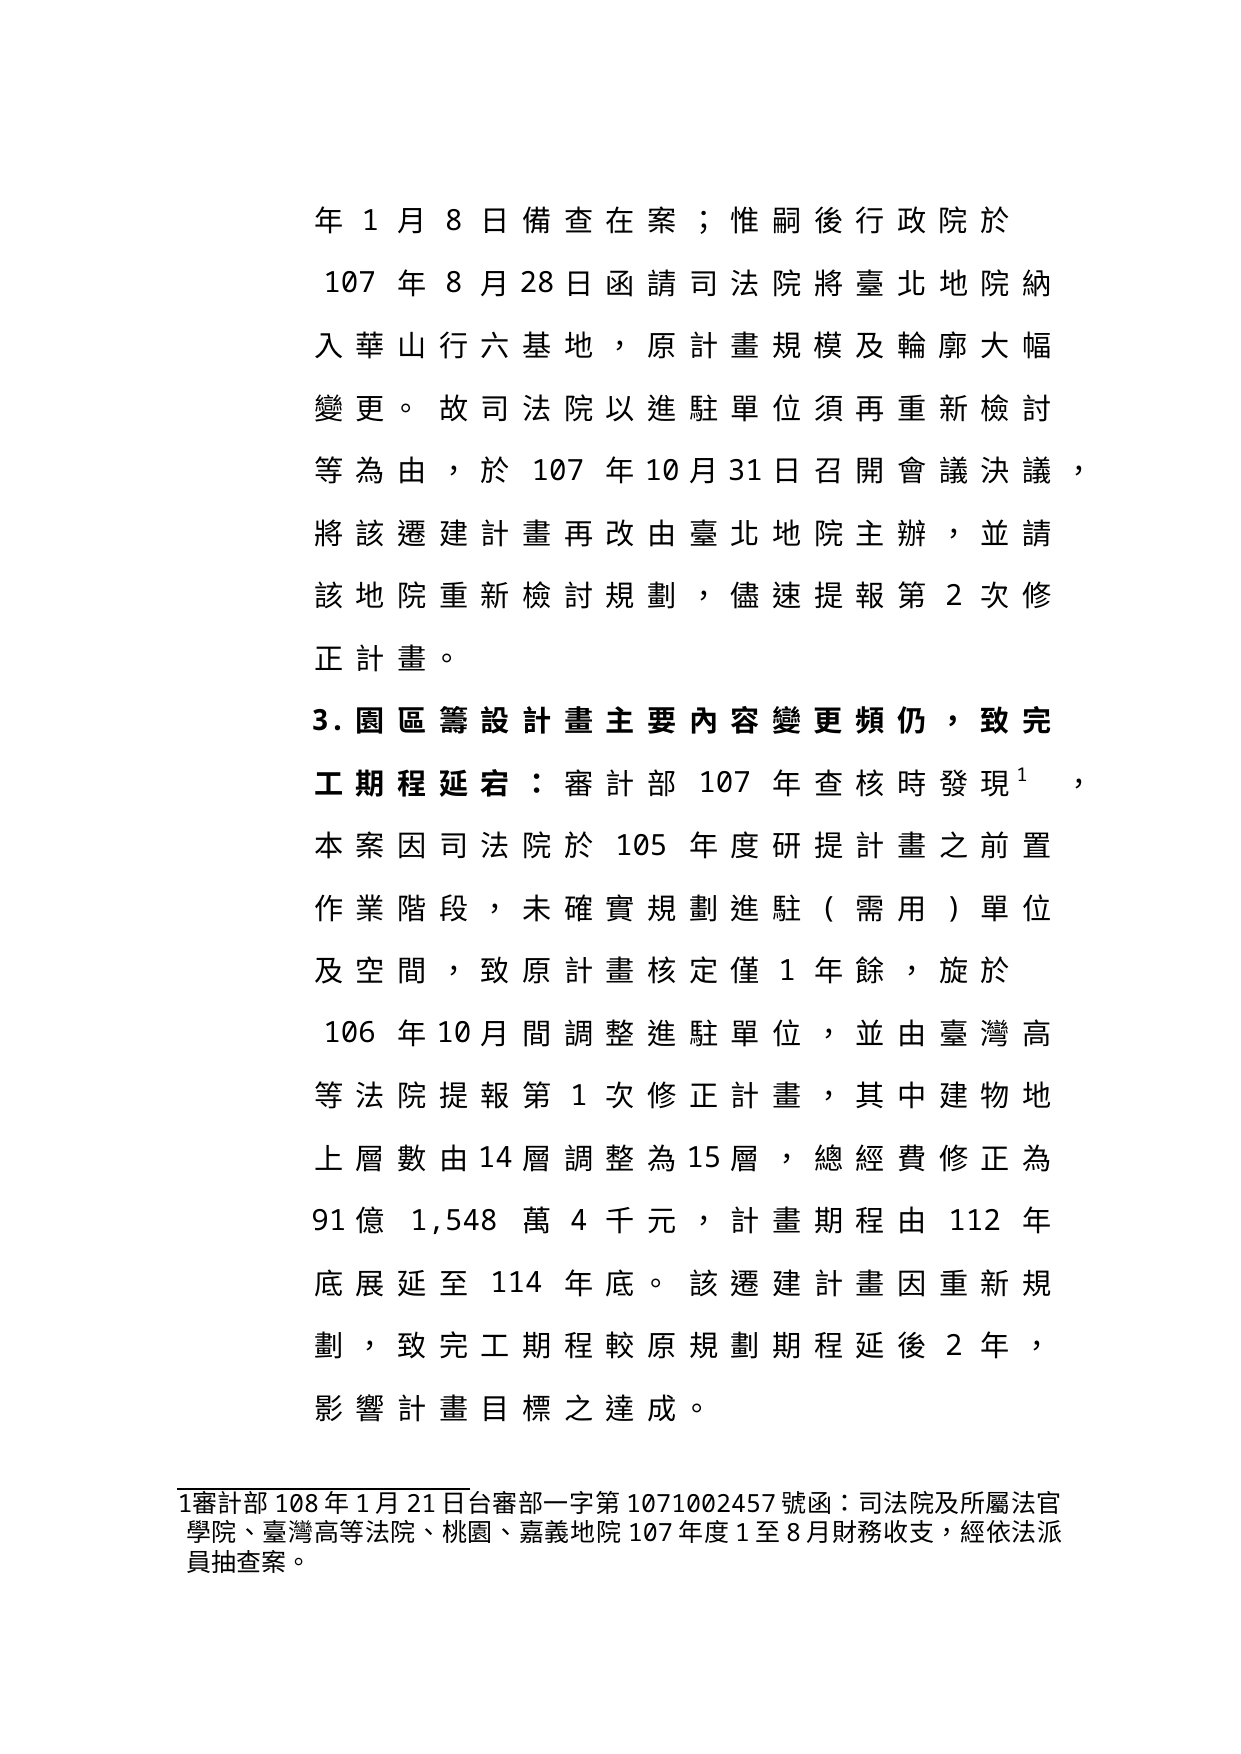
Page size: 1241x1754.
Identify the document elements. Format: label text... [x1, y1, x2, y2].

text 審計部108年1月21日台審部一字第1071002457號函：司法院及所屬法官學院、臺灣高等法院、桃園、嘉義地院107年度1至8月財務收支，經依法派員抽查案。 [177, 1489, 1063, 1577]
text 3.園區籌設計畫主要內容變更頻仍，致完工期程延宕：審計部107年查核時發現，本案因司法院於105年度研提計畫之前置作業階段，未確實規劃進駐(需用)單位及空間，致原計畫核定僅1年餘，旋於106年10月間調整進駐單位，並由臺灣高等法院提報第1次修正計畫，其中建物地上層數由14層調整為15層，總經費修正為91億1,548萬4千元，計畫期程由112年底展延至114年底。該遷建計畫因重新規劃，致完工期程較原規劃期程延後2年，影響計畫目標之達成。 [271, 677, 1058, 1427]
text 2.2次修正計畫：嗣司法院於105年5月間取得(部分價購)華山司法園區遷建計畫用地，同(105)年8月間核定計畫後，司法院曾召開2次籌建委員會議，並於106年2月22日之第二次會議決議，自107年起由司法院改由臺灣高等法院主辦，其調整後之第1次修正計畫經司法院107年1月8日備查在案；惟嗣後行政院於107年8月28日函請司法院將臺北地院納入華山行六基地，原計畫規模及輪廓大幅變更。故司法院以進駐單位須再重新檢討等為由，於107年10月31日召開會議決議，將該遷建計畫再改由臺北地院主辦，並請該地院重新檢討規劃，儘速提報第2次修正計畫。 [271, 177, 1058, 677]
